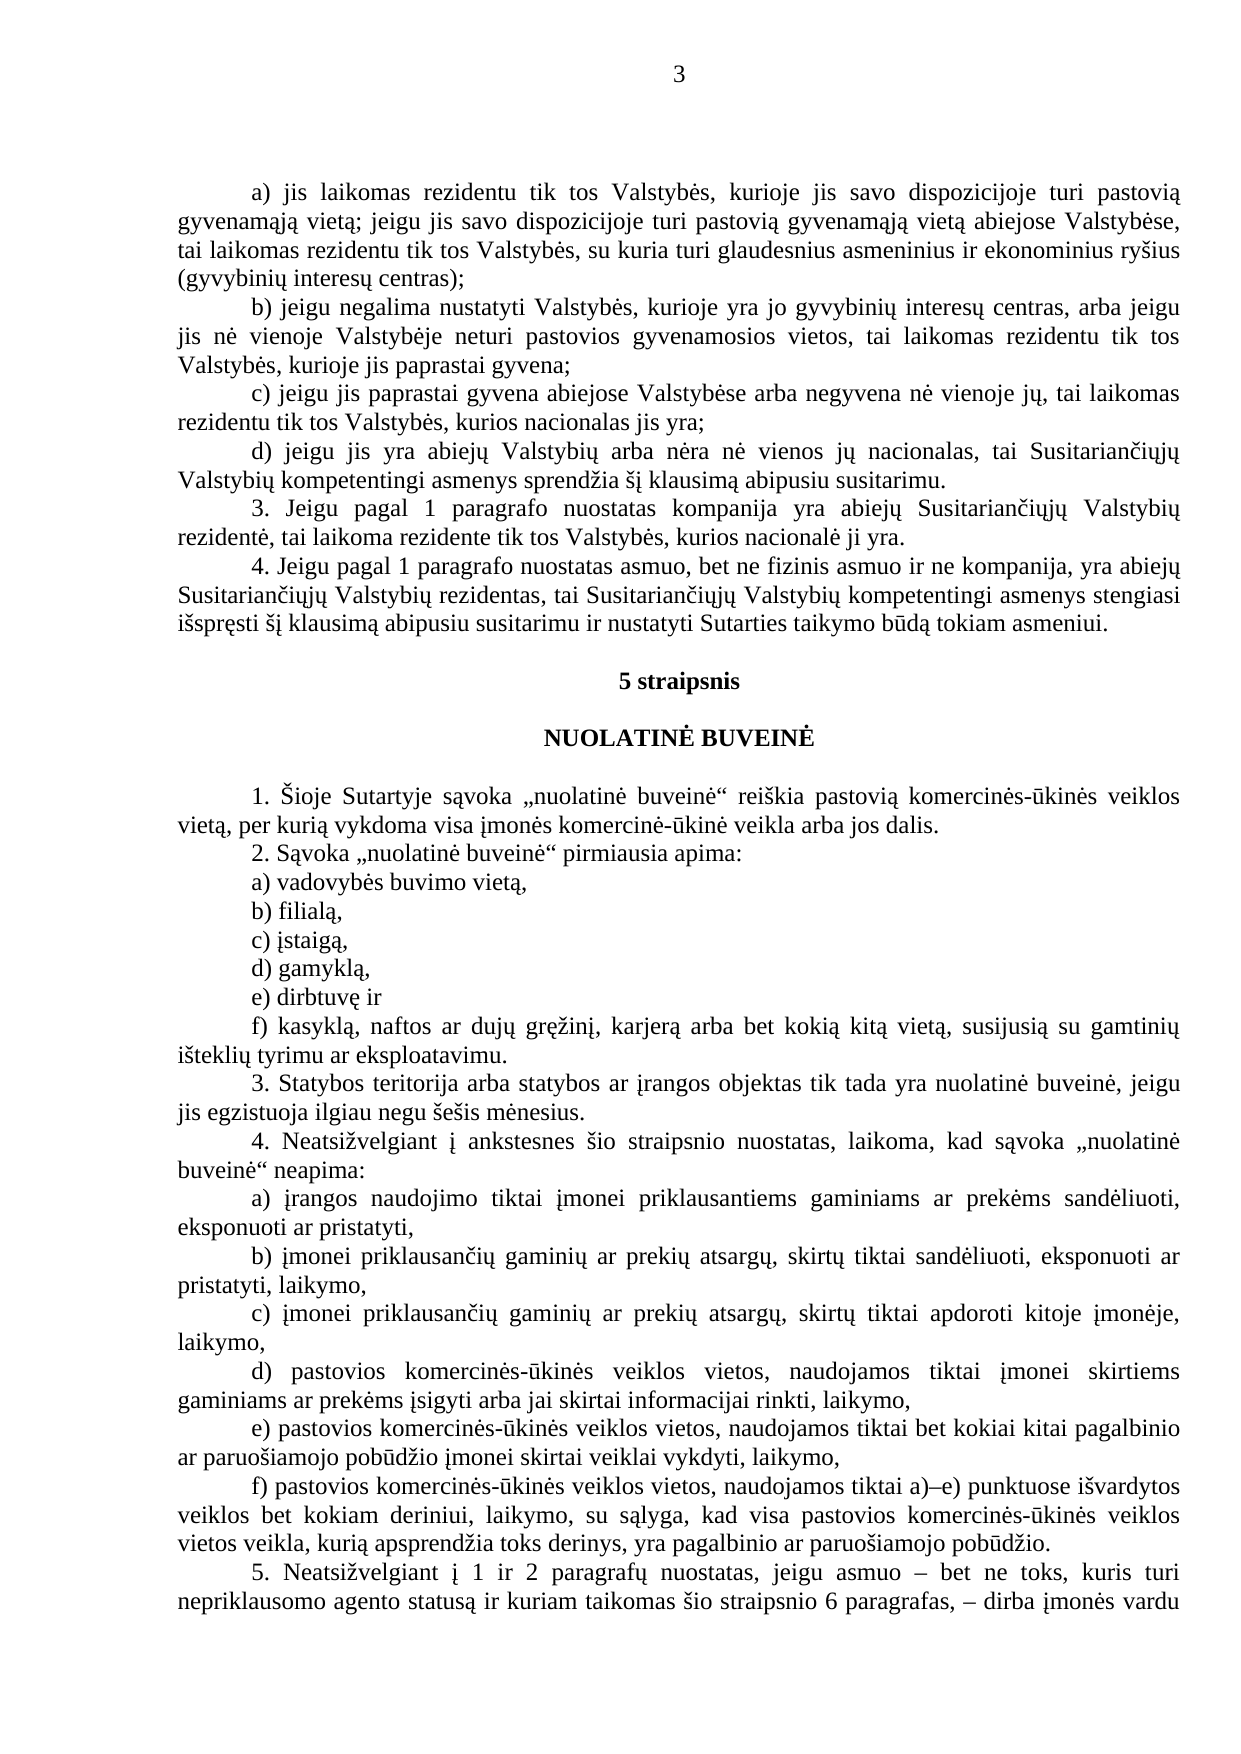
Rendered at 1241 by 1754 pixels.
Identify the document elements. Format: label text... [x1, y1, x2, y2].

text f) kasyklą, naftos ar dujų gręžinį, karjerą arba bet kokią kitą vietą, susijusią su gamtinių išteklių tyrimu ar eksploatavimu. [177, 1011, 1181, 1068]
text d) jeigu jis yra abiejų Valstybių arba nėra nė vienos jų nacionalas, tai Susitariančiųjų Valstybių kompetentingi asmenys sprendžia šį klausimą abipusiu susitarimu. [177, 436, 1181, 493]
text 5. Neatsižvelgiant į 1 ir 2 paragrafų nuostatas, jeigu asmuo – bet ne toks, kuris turi nepriklausomo agento statusą ir kuriam taikomas šio straipsnio 6 paragrafas, – dirba įmonės vardu [177, 1557, 1181, 1615]
text 2. Sąvoka „nuolatinė buveinė“ pirmiausia apima: [177, 838, 1181, 867]
text a) jis laikomas rezidentu tik tos Valstybės, kurioje jis savo dispozicijoje turi pastovią gyvenamąją vietą; jeigu jis savo dispozicijoje turi pastovią gyvenamąją vietą abiejose Valstybėse, tai laikomas rezidentu tik tos Valstybės, su kuria turi glaudesnius asmeninius ir ekonominius ryšius (gyvybinių interesų centras); [177, 177, 1181, 292]
text 4. Jeigu pagal 1 paragrafo nuostatas asmuo, bet ne fizinis asmuo ir ne kompanija, yra abiejų Susitariančiųjų Valstybių rezidentas, tai Susitariančiųjų Valstybių kompetentingi asmenys stengiasi išspręsti šį klausimą abipusiu susitarimu ir nustatyti Sutarties taikymo būdą tokiam asmeniui. [177, 551, 1181, 637]
text a) įrangos naudojimo tiktai įmonei priklausantiems gaminiams ar prekėms sandėliuoti, eksponuoti ar pristatyti, [177, 1183, 1181, 1241]
text 3. Jeigu pagal 1 paragrafo nuostatas kompanija yra abiejų Susitariančiųjų Valstybių rezidentė, tai laikoma rezidente tik tos Valstybės, kurios nacionalė ji yra. [177, 493, 1181, 551]
text c) įmonei priklausančių gaminių ar prekių atsargų, skirtų tiktai apdoroti kitoje įmonėje, laikymo, [177, 1298, 1181, 1356]
text 4. Neatsižvelgiant į ankstesnes šio straipsnio nuostatas, laikoma, kad sąvoka „nuolatinė buveinė“ neapima: [177, 1126, 1181, 1183]
text b) jeigu negalima nustatyti Valstybės, kurioje yra jo gyvybinių interesų centras, arba jeigu jis nė vienoje Valstybėje neturi pastovios gyvenamosios vietos, tai laikomas rezidentu tik tos Valstybės, kurioje jis paprastai gyvena; [177, 292, 1181, 378]
text b) filialą, [177, 896, 1181, 925]
text d) pastovios komercinės-ūkinės veiklos vietos, naudojamos tiktai įmonei skirtiems gaminiams ar prekėms įsigyti arba jai skirtai informacijai rinkti, laikymo, [177, 1356, 1181, 1413]
text a) vadovybės buvimo vietą, [177, 867, 1181, 896]
text c) įstaigą, [177, 925, 1181, 953]
text f) pastovios komercinės-ūkinės veiklos vietos, naudojamos tiktai a)–e) punktuose išvardytos veiklos bet kokiam deriniui, laikymo, su sąlyga, kad visa pastovios komercinės-ūkinės veiklos vietos veikla, kurią apsprendžia toks derinys, yra pagalbinio ar paruošiamojo pobūdžio. [177, 1471, 1181, 1557]
text b) įmonei priklausančių gaminių ar prekių atsargų, skirtų tiktai sandėliuoti, eksponuoti ar pristatyti, laikymo, [177, 1241, 1181, 1298]
text d) gamyklą, [177, 953, 1181, 982]
text 1. Šioje Sutartyje sąvoka „nuolatinė buveinė“ reiškia pastovią komercinės-ūkinės veiklos vietą, per kurią vykdoma visa įmonės komercinė-ūkinė veikla arba jos dalis. [177, 781, 1181, 838]
text 3. Statybos teritorija arba statybos ar įrangos objektas tik tada yra nuolatinė buveinė, jeigu jis egzistuoja ilgiau negu šešis mėnesius. [177, 1068, 1181, 1126]
text NUOLATINĖ BUVEINĖ [177, 723, 1181, 752]
text e) pastovios komercinės-ūkinės veiklos vietos, naudojamos tiktai bet kokiai kitai pagalbinio ar paruošiamojo pobūdžio įmonei skirtai veiklai vykdyti, laikymo, [177, 1413, 1181, 1471]
text 5 straipsnis [177, 666, 1181, 695]
text c) jeigu jis paprastai gyvena abiejose Valstybėse arba negyvena nė vienoje jų, tai laikomas rezidentu tik tos Valstybės, kurios nacionalas jis yra; [177, 378, 1181, 436]
text e) dirbtuvę ir [177, 982, 1181, 1011]
